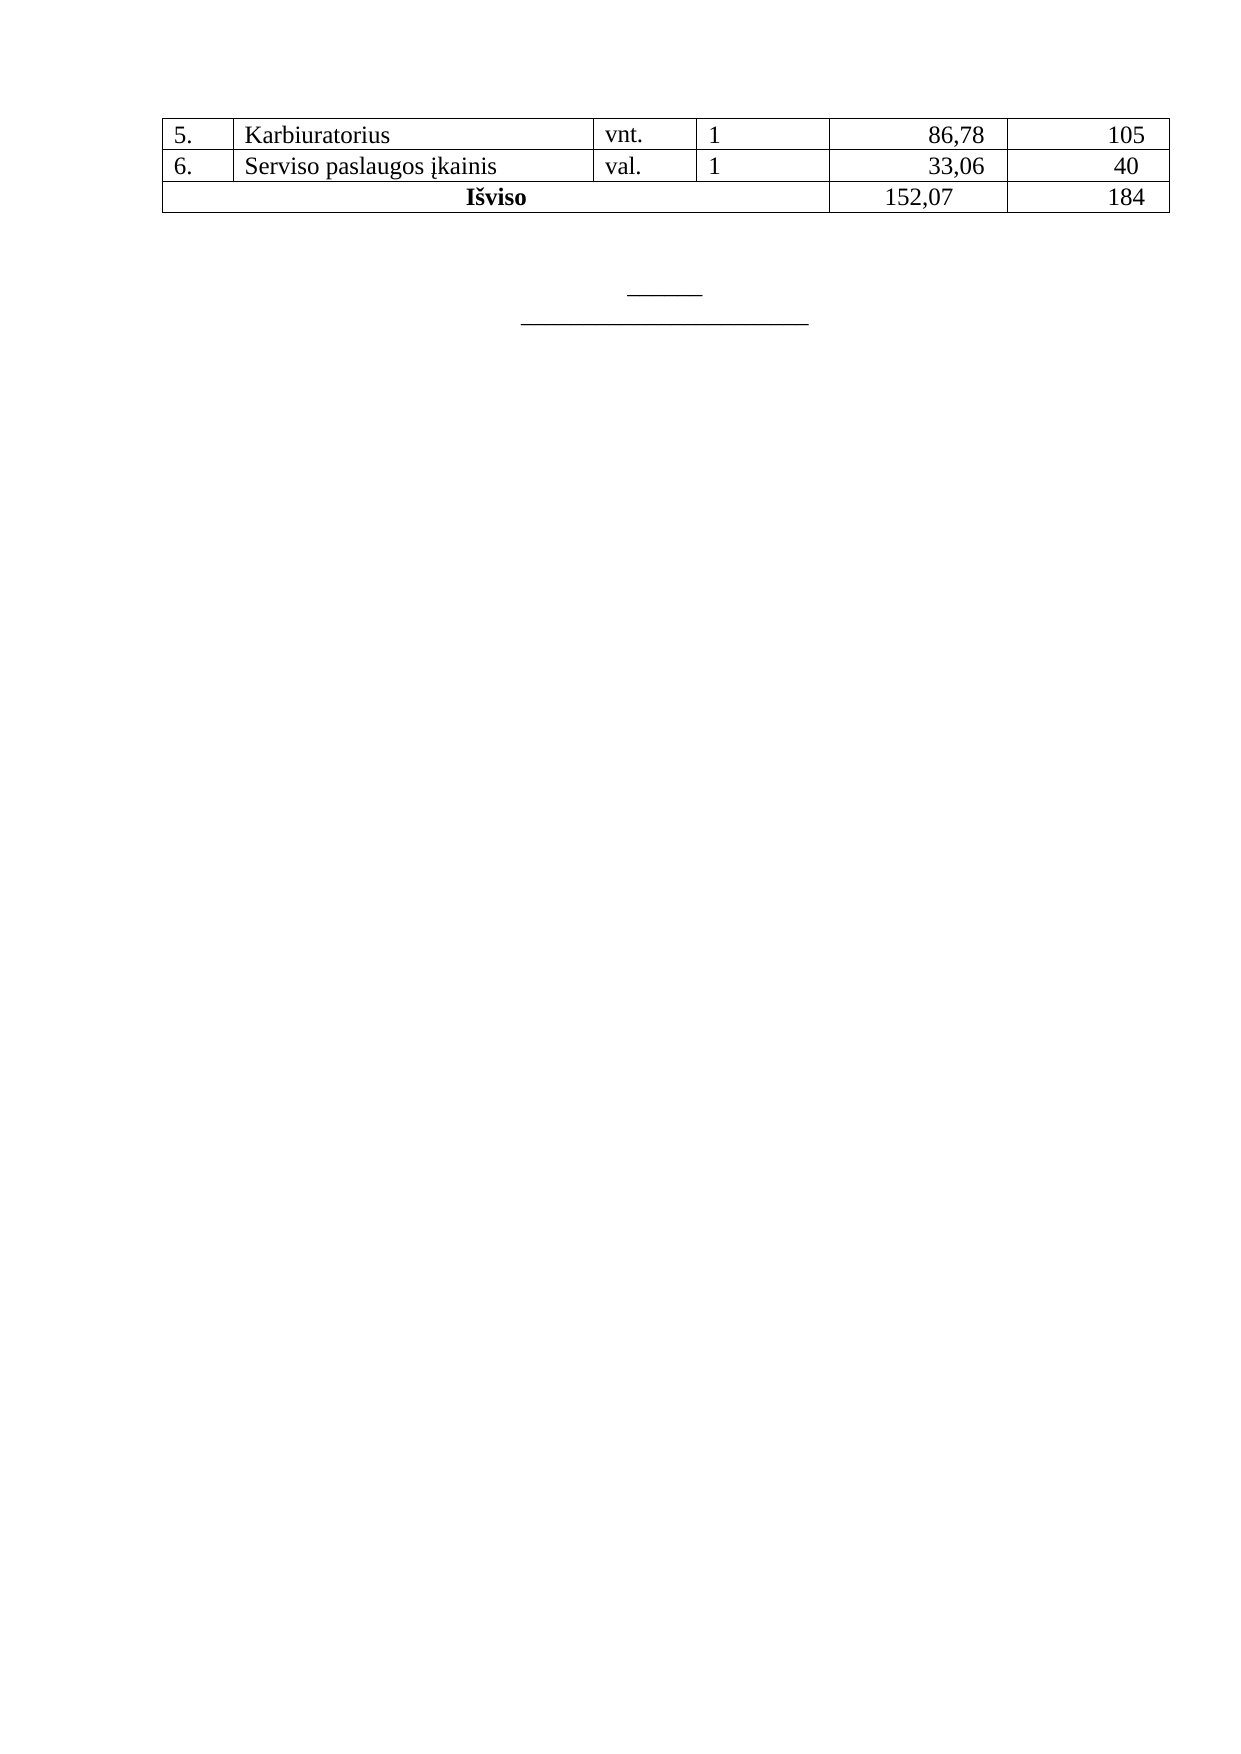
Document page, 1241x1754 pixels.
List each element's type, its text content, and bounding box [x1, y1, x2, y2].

table_cell 86,78 [830, 119, 1007, 149]
table_cell 5. [163, 119, 233, 149]
table_cell Serviso paslaugos įkainis [234, 150, 593, 181]
table_cell 1 [697, 119, 829, 149]
table_cell 40 [1008, 150, 1169, 181]
table_cell 105 [1008, 119, 1169, 149]
table_cell val. [594, 150, 696, 181]
table_cell vnt. [594, 119, 696, 149]
table_cell 152,07 [830, 182, 1007, 212]
table_cell Karbiuratorius [234, 119, 593, 149]
text ______ [177, 270, 1152, 299]
text _______________________ [177, 299, 1152, 328]
table_cell 6. [163, 150, 233, 181]
table_cell 33,06 [830, 150, 1007, 181]
table_cell 184 [1008, 182, 1169, 212]
table_cell Išviso [163, 182, 829, 212]
table_cell 1 [697, 150, 829, 181]
